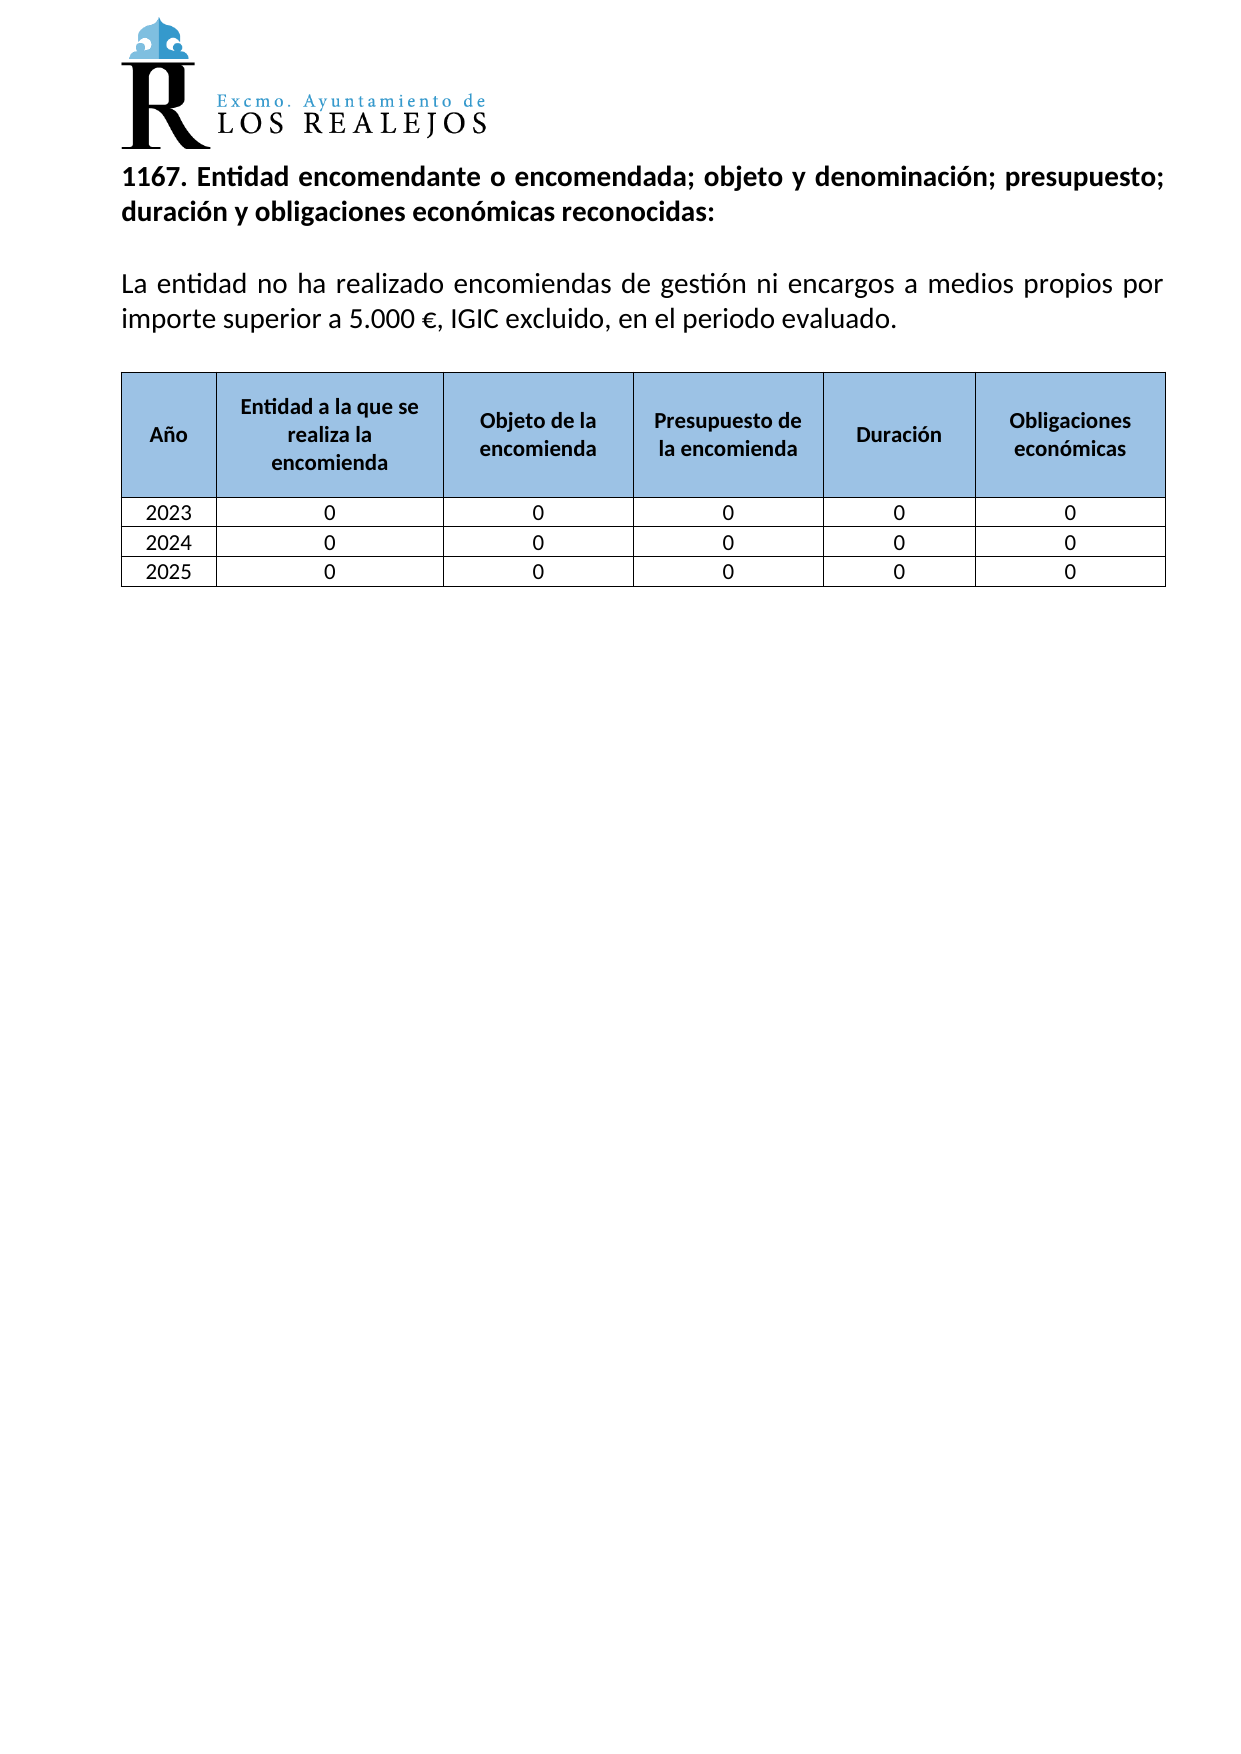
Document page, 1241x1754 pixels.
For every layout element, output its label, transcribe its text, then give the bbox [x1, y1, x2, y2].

table_cell 0 [217, 498, 443, 526]
table_cell 0 [217, 557, 443, 586]
table_header Año [122, 373, 216, 497]
table_cell 0 [634, 498, 823, 526]
table_cell 0 [634, 557, 823, 586]
table_cell 2025 [122, 557, 216, 586]
table_cell 2024 [122, 527, 216, 556]
table_header Objeto de la encomienda [444, 373, 633, 497]
table_cell 0 [824, 498, 975, 526]
table_header Obligaciones económicas [976, 373, 1165, 497]
table_cell 0 [444, 498, 633, 526]
table_cell 0 [976, 498, 1165, 526]
table_cell 0 [824, 527, 975, 556]
table_header Entidad a la que se realiza la encomienda [217, 373, 443, 497]
text 1167. Entidad encomendante o encomendada; objeto y denominación; presupuesto; duración y obligaciones económicas reconocidas: [121, 158, 1165, 229]
table_cell 0 [217, 527, 443, 556]
table_cell 2023 [122, 498, 216, 526]
table_header Duración [824, 373, 975, 497]
table_cell 0 [634, 527, 823, 556]
table_cell 0 [444, 527, 633, 556]
table_cell 0 [976, 557, 1165, 586]
table_cell 0 [824, 557, 975, 586]
table_header Presupuesto de la encomienda [634, 373, 823, 497]
text La entidad no ha realizado encomiendas de gestión ni encargos a medios propios por importe superior a 5.000 €, IGIC excluido, en el periodo evaluado. [121, 265, 1165, 336]
table_cell 0 [976, 527, 1165, 556]
table_cell 0 [444, 557, 633, 586]
